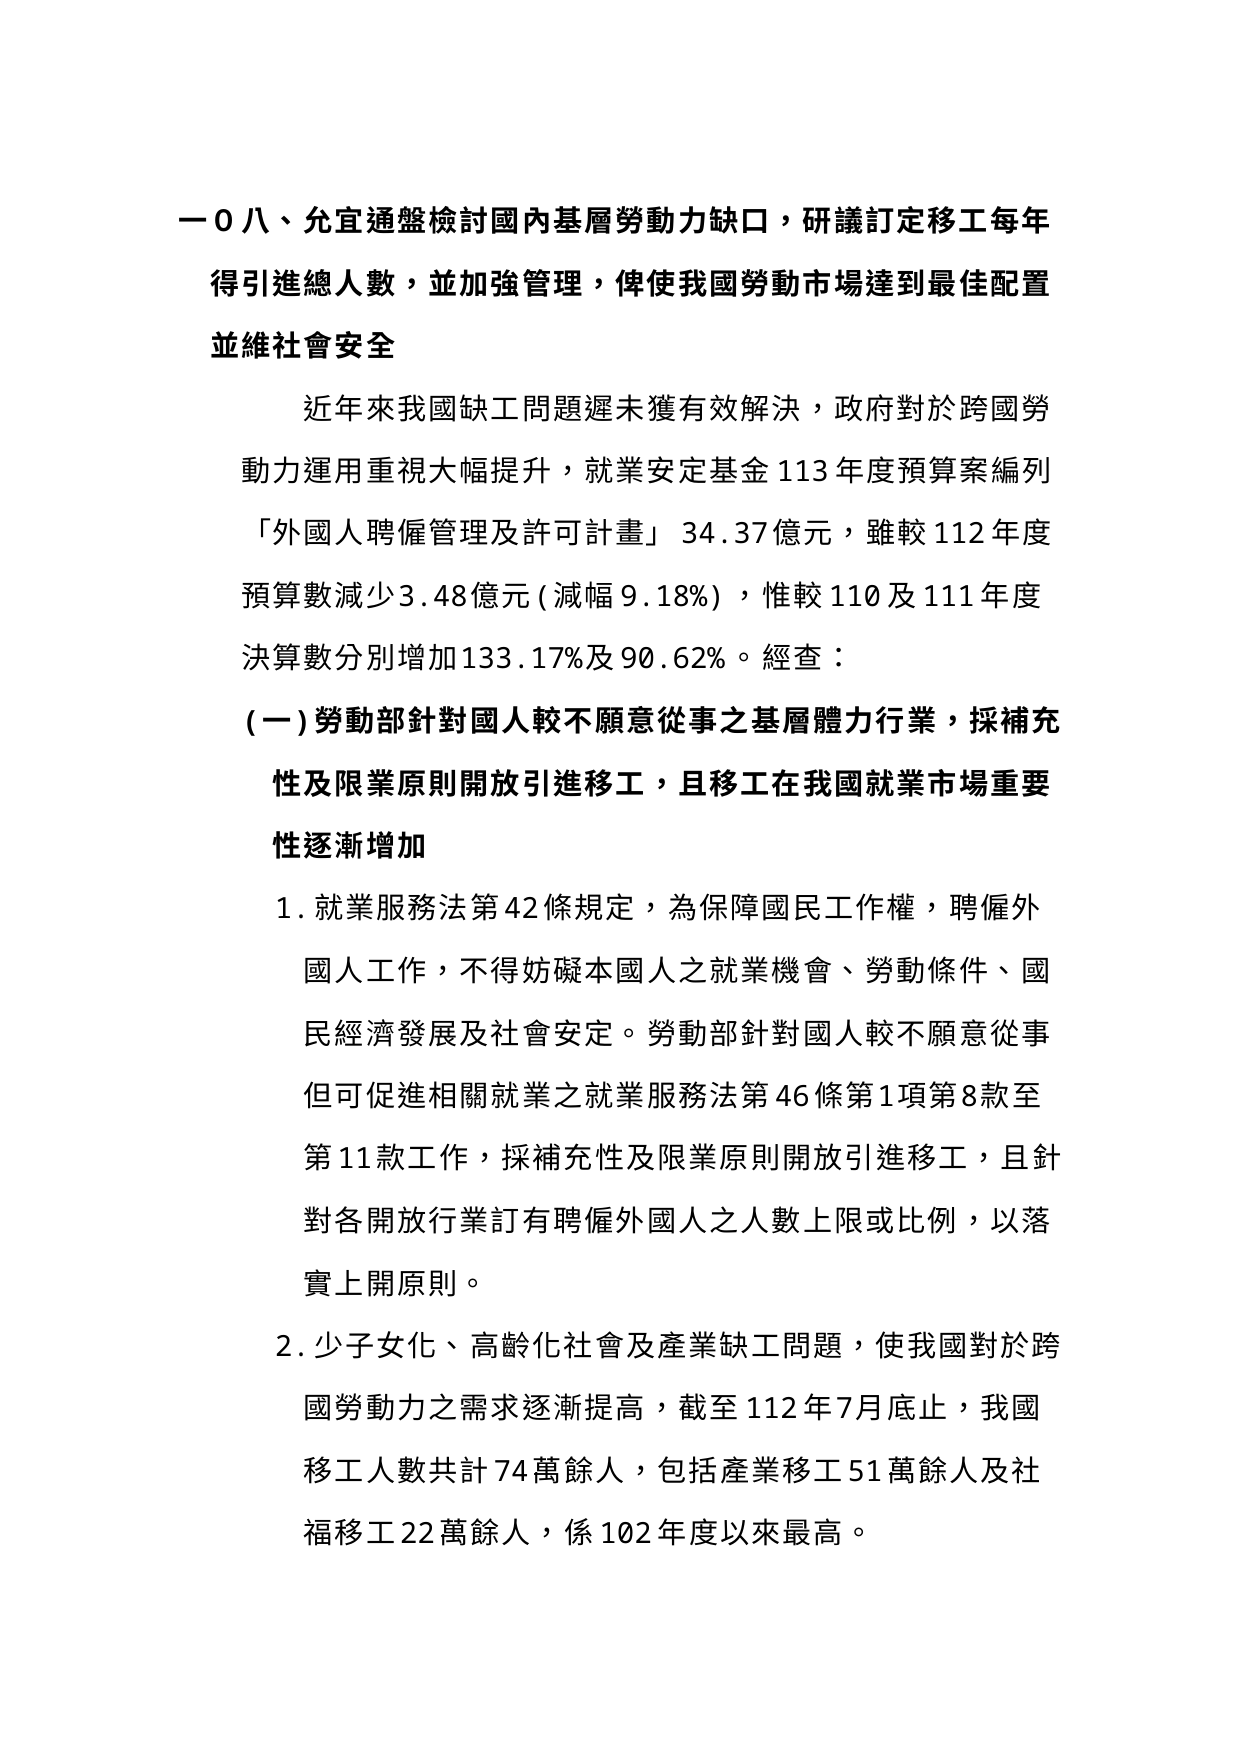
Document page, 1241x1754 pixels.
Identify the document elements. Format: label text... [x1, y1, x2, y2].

text 1.就業服務法第42條規定，為保障國民工作權，聘僱外國人工作，不得妨礙本國人之就業機會、勞動條件、國民經濟發展及社會安定。勞動部針對國人較不願意從事但可促進相關就業之就業服務法第46條第1項第8款至第11款工作，採補充性及限業原則開放引進移工，且針對各開放行業訂有聘僱外國人之人數上限或比例，以落實上開原則。 [266, 865, 1063, 1302]
text 一０八、允宜通盤檢討國內基層勞動力缺口，研議訂定移工每年得引進總人數，並加強管理，俾使我國勞動市場達到最佳配置並維社會安全 [177, 177, 1063, 365]
text (一)勞動部針對國人較不願意從事之基層體力行業，採補充性及限業原則開放引進移工，且移工在我國就業市場重要性逐漸增加 [236, 677, 1063, 865]
text 2.少子女化、高齡化社會及產業缺工問題，使我國對於跨國勞動力之需求逐漸提高，截至112年7月底止，我國移工人數共計74萬餘人，包括產業移工51萬餘人及社福移工22萬餘人，係102年度以來最高。 [266, 1302, 1063, 1552]
text 近年來我國缺工問題遲未獲有效解決，政府對於跨國勞動力運用重視大幅提升，就業安定基金113年度預算案編列「外國人聘僱管理及許可計畫」34.37億元，雖較112年度預算數減少3.48億元(減幅9.18%)，惟較110及111年度決算數分別增加133.17%及90.62%。經查： [236, 365, 1063, 677]
